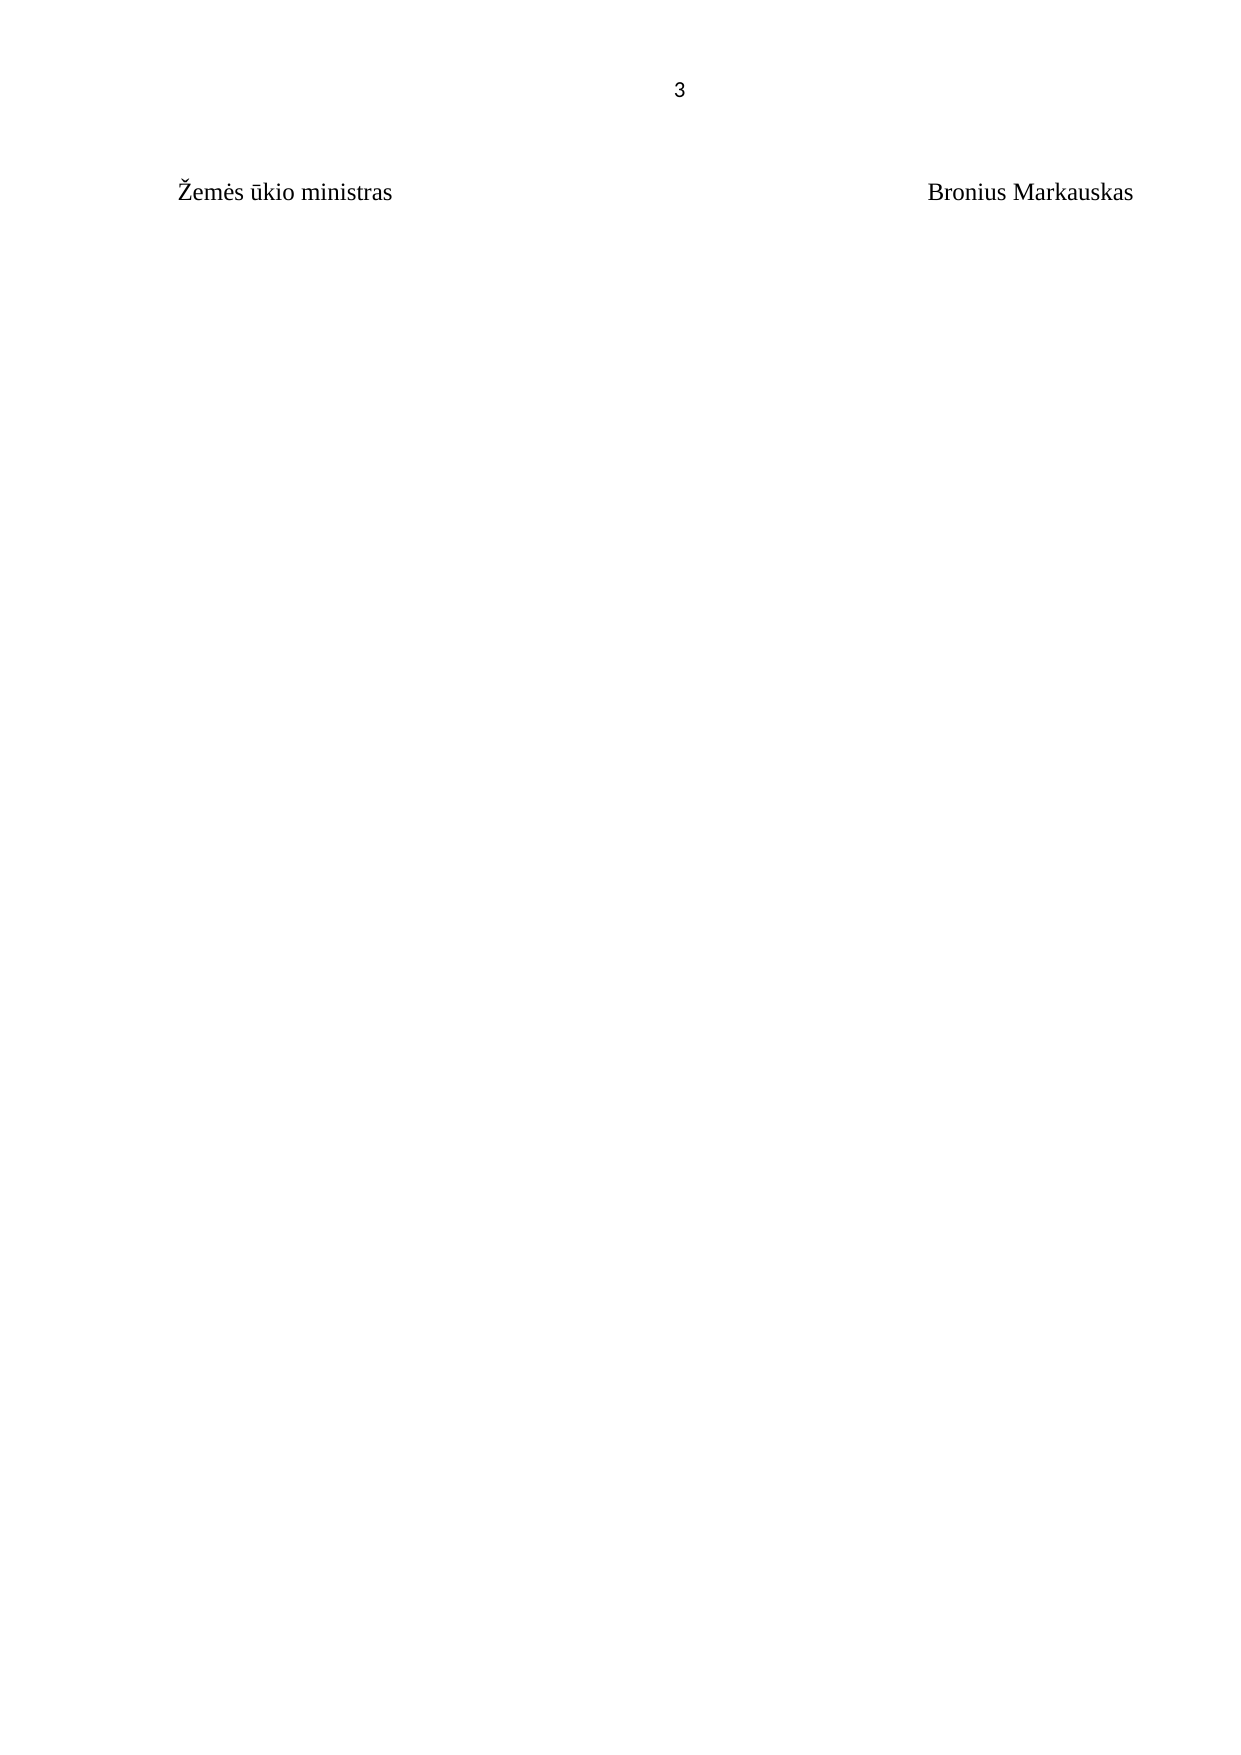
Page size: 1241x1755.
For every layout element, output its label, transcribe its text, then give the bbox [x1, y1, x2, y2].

text Žemės ūkio ministras Bronius Markauskas [177, 177, 1181, 206]
